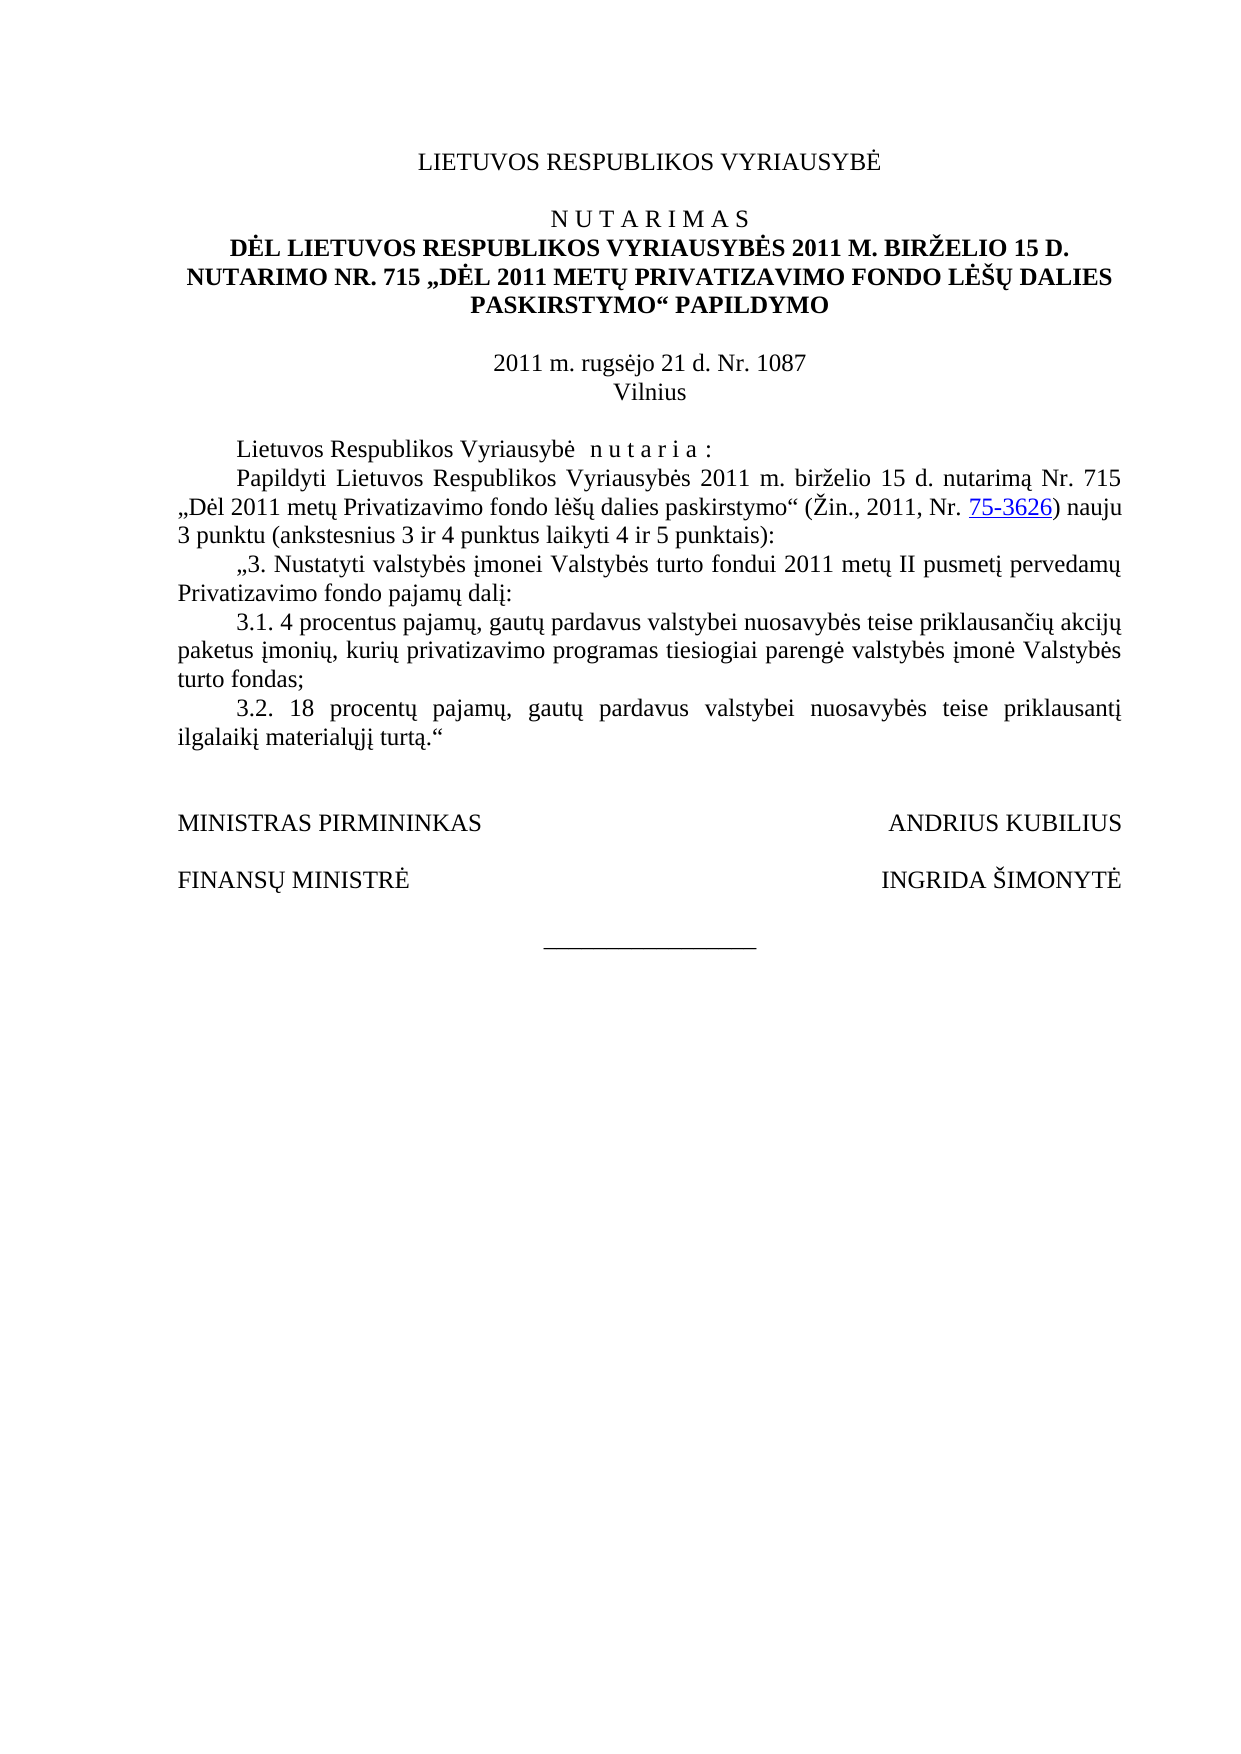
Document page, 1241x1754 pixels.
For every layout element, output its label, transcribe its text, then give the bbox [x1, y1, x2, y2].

text Lietuvos Respublikos Vyriausybė [177, 147, 1122, 176]
text NUTARIMAS [177, 204, 1122, 233]
text FINANSŲ MINISTRĖ INGRIDA ŠIMONYTĖ [177, 866, 1122, 894]
text 3.2. 18 procentų pajamų, gautų pardavus valstybei nuosavybės teise priklausantį ilgalaikį materialųjį turtą.“ [177, 693, 1122, 751]
text MINISTRAS PIRMININKAS ANDRIUS KUBILIUS [177, 808, 1122, 837]
text Lietuvos Respublikos Vyriausybė nutaria: [177, 434, 1122, 463]
text 3.1. 4 procentus pajamų, gautų pardavus valstybei nuosavybės teise priklausančių akcijų paketus įmonių, kurių privatizavimo programas tiesiogiai parengė valstybės įmonė Valstybės turto fondas; [177, 607, 1122, 693]
text „3. Nustatyti valstybės įmonei Valstybės turto fondui 2011 metų II pusmetį pervedamų Privatizavimo fondo pajamų dalį: [177, 549, 1122, 607]
text _________________ [177, 923, 1122, 952]
text Papildyti Lietuvos Respublikos Vyriausybės 2011 m. birželio 15 d. nutarimą Nr. 715 „Dėl 2011 metų Privatizavimo fondo lėšų dalies paskirstymo“ (Žin., 2011, Nr. 75-3626) nauju 3 punktu (ankstesnius 3 ir 4 punktus laikyti 4 ir 5 punktais): [177, 463, 1122, 549]
text Vilnius [177, 377, 1122, 406]
text DĖL LIETUVOS RESPUBLIKOS VYRIAUSYBĖS 2011 M. BIRŽELIO 15 D. NUTARIMO NR. 715 „DĖL 2011 METŲ PRIVATIZAVIMO FONDO LĖŠŲ DALIES PASKIRSTYMO“ PAPILDYMO [177, 233, 1122, 319]
text 2011 m. rugsėjo 21 d. Nr. 1087 [177, 348, 1122, 377]
